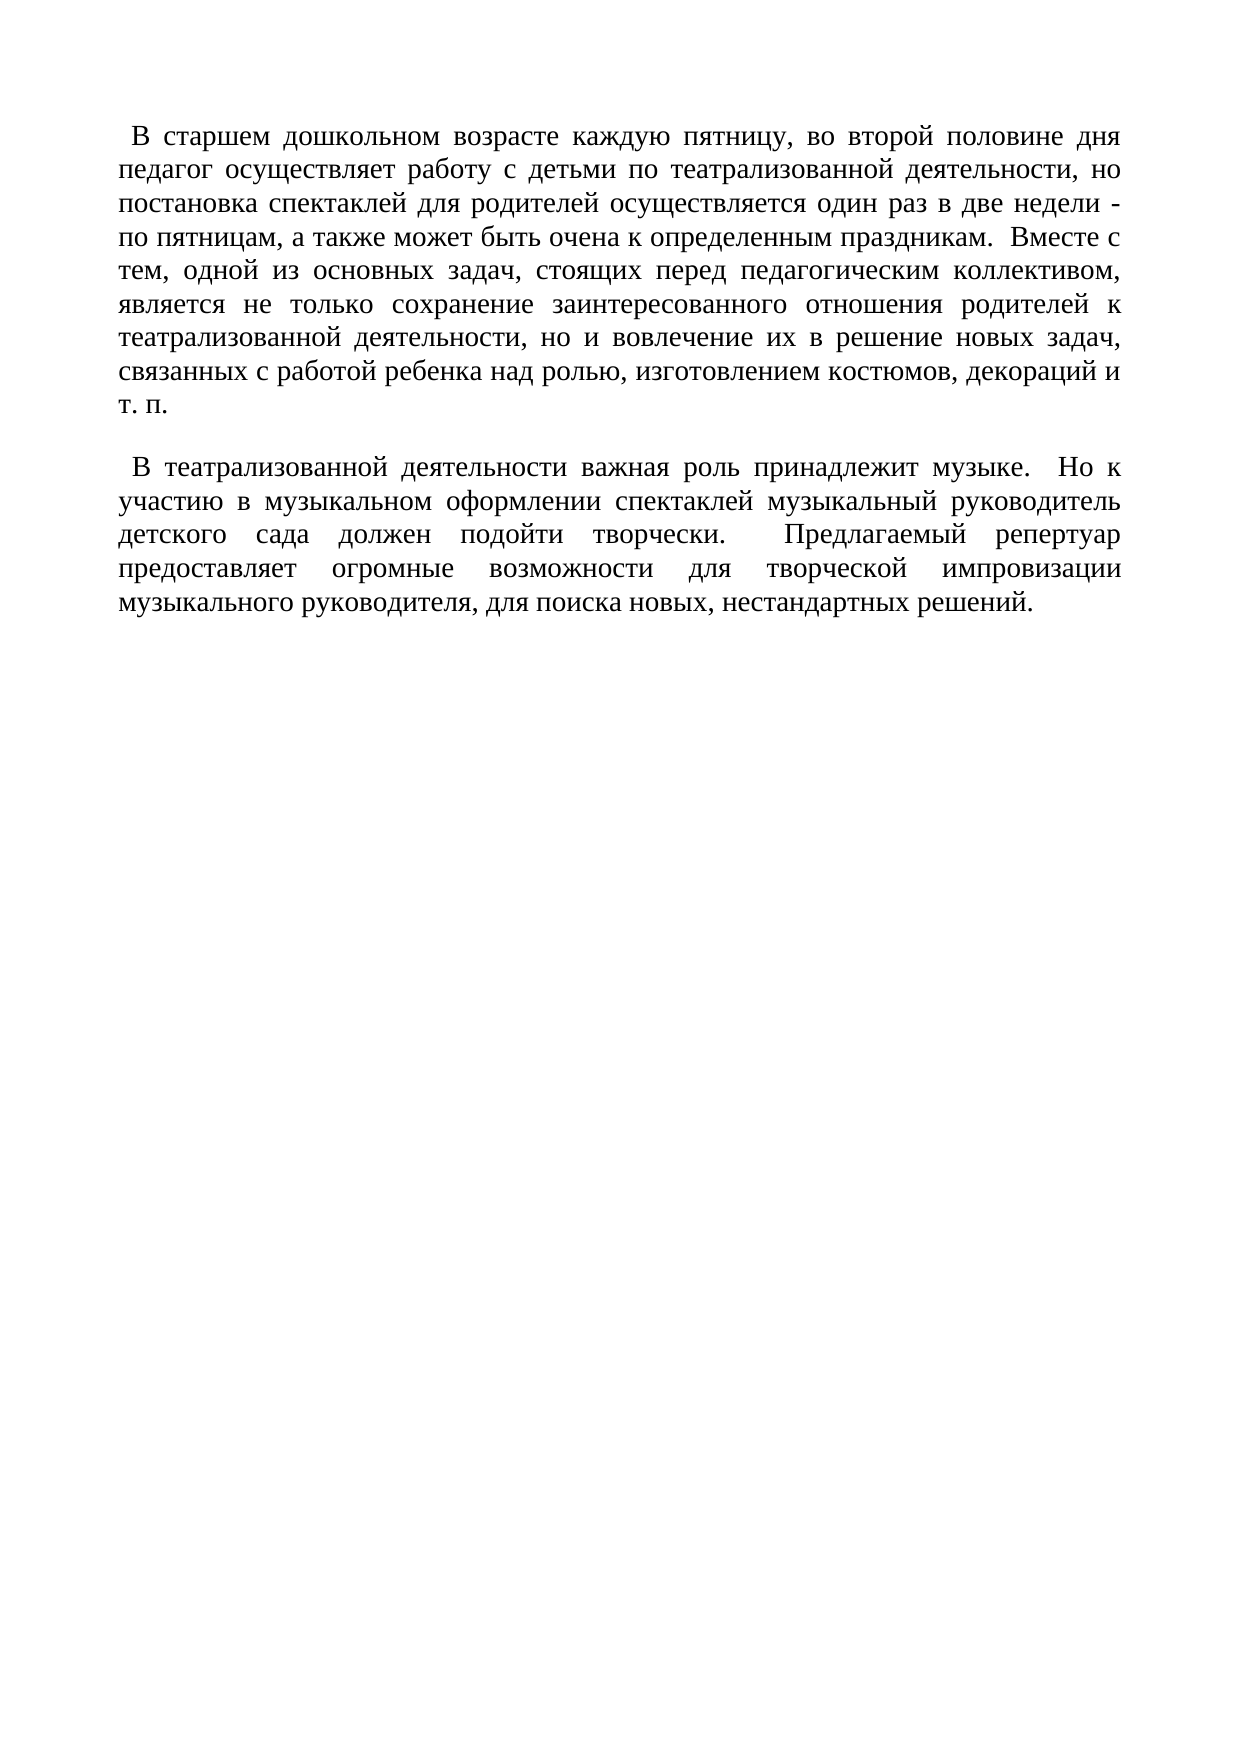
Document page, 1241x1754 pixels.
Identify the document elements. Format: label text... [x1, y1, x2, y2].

text В театрализованной деятельности важная роль принадлежит музыке. Но к участию в музыкальном оформлении спектаклей музыкальный руководитель детского сада должен подойти творчески. Предлагаемый репертуар предоставляет огромные возможности для творческой импровизации музыкального руководителя, для поиска новых, нестандартных решений. [118, 449, 1122, 617]
text В старшем дошкольном возрасте каждую пятницу, во второй половине дня педагог осуществляет работу с детьми по театрализованной деятельности, но постановка спектаклей для родителей осуществляется один раз в две недели - по пятницам, а также может быть очена к определенным праздникам. Вместе с тем, одной из основных задач, стоящих перед педагогическим коллективом, является не только сохранение заинтересованного отношения родителей к театрализованной деятельности, но и вовлечение их в решение новых задач, связанных с работой ребенка над ролью, изготовлением костюмов, декораций и т. п. [118, 118, 1122, 420]
